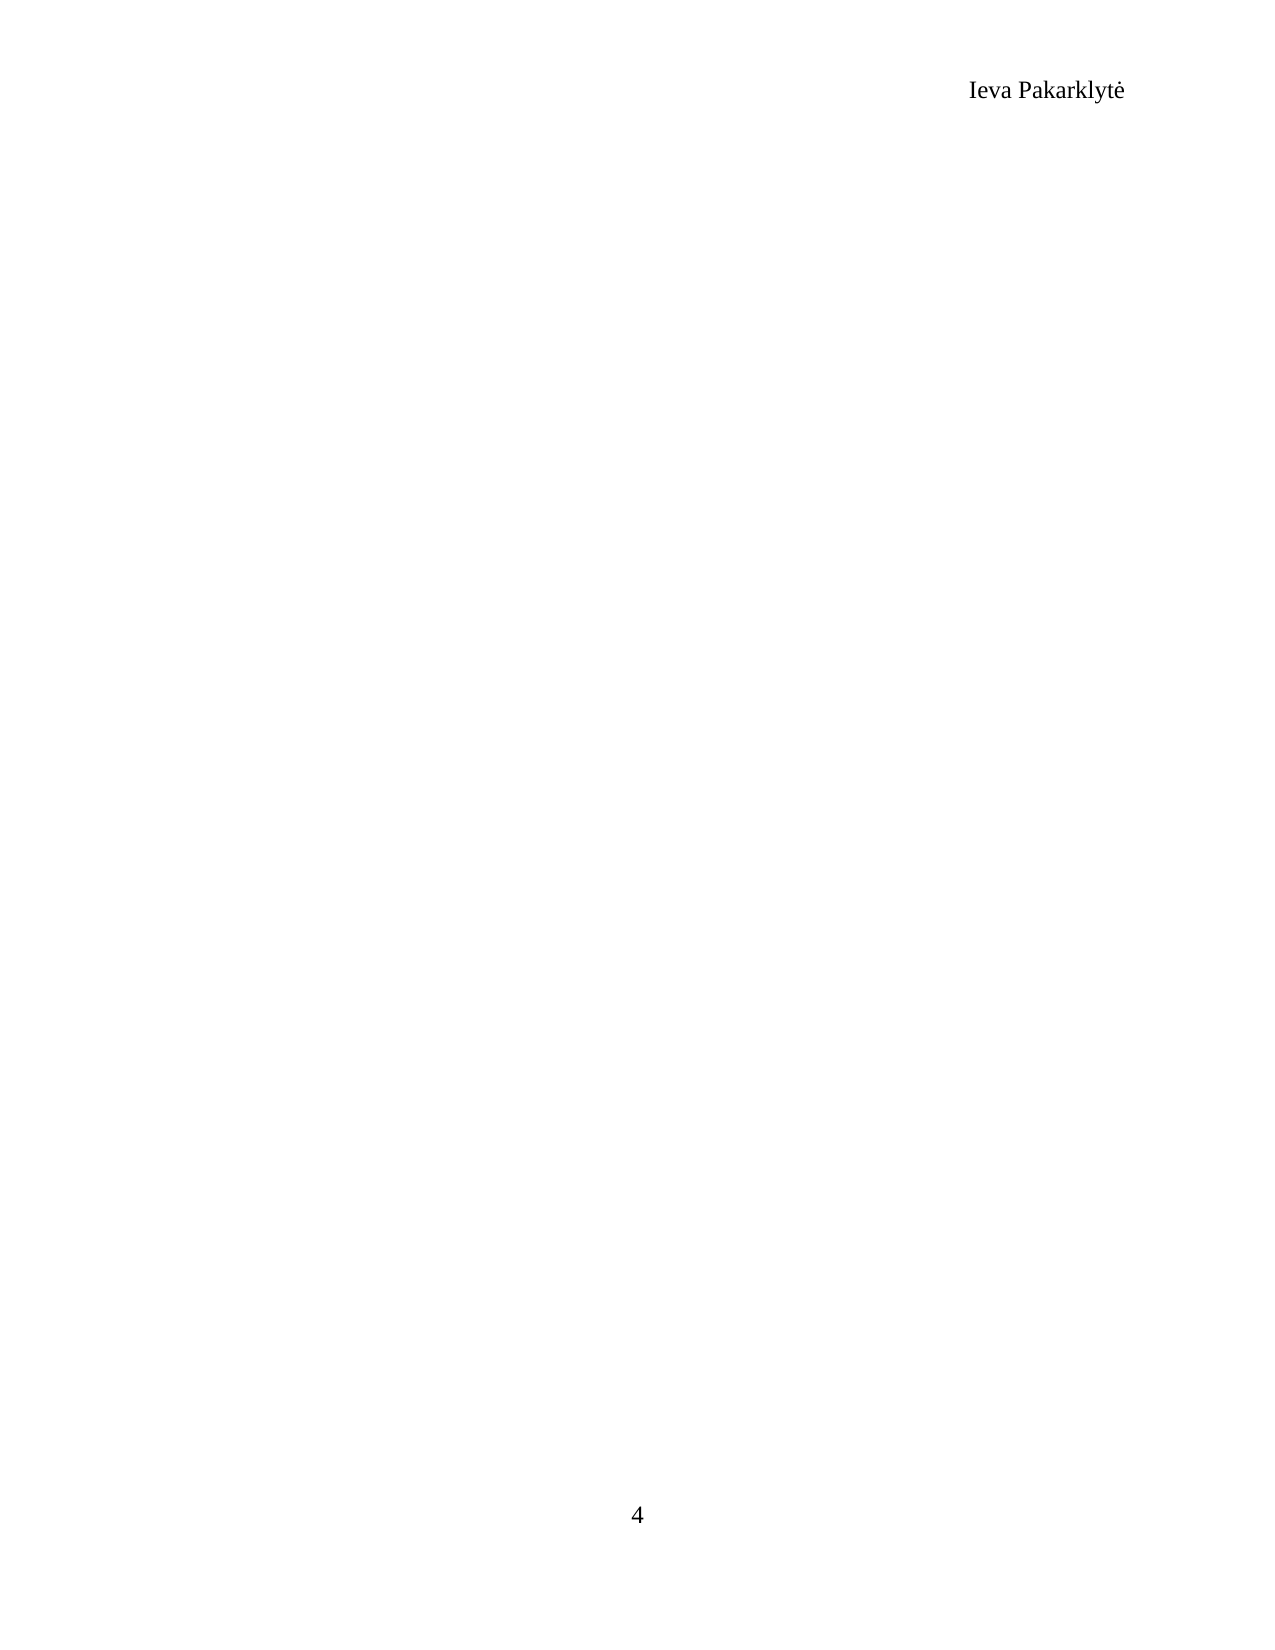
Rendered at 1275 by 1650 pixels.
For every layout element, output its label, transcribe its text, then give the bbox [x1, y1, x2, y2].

text Ieva Pakarklytė [150, 75, 1125, 170]
